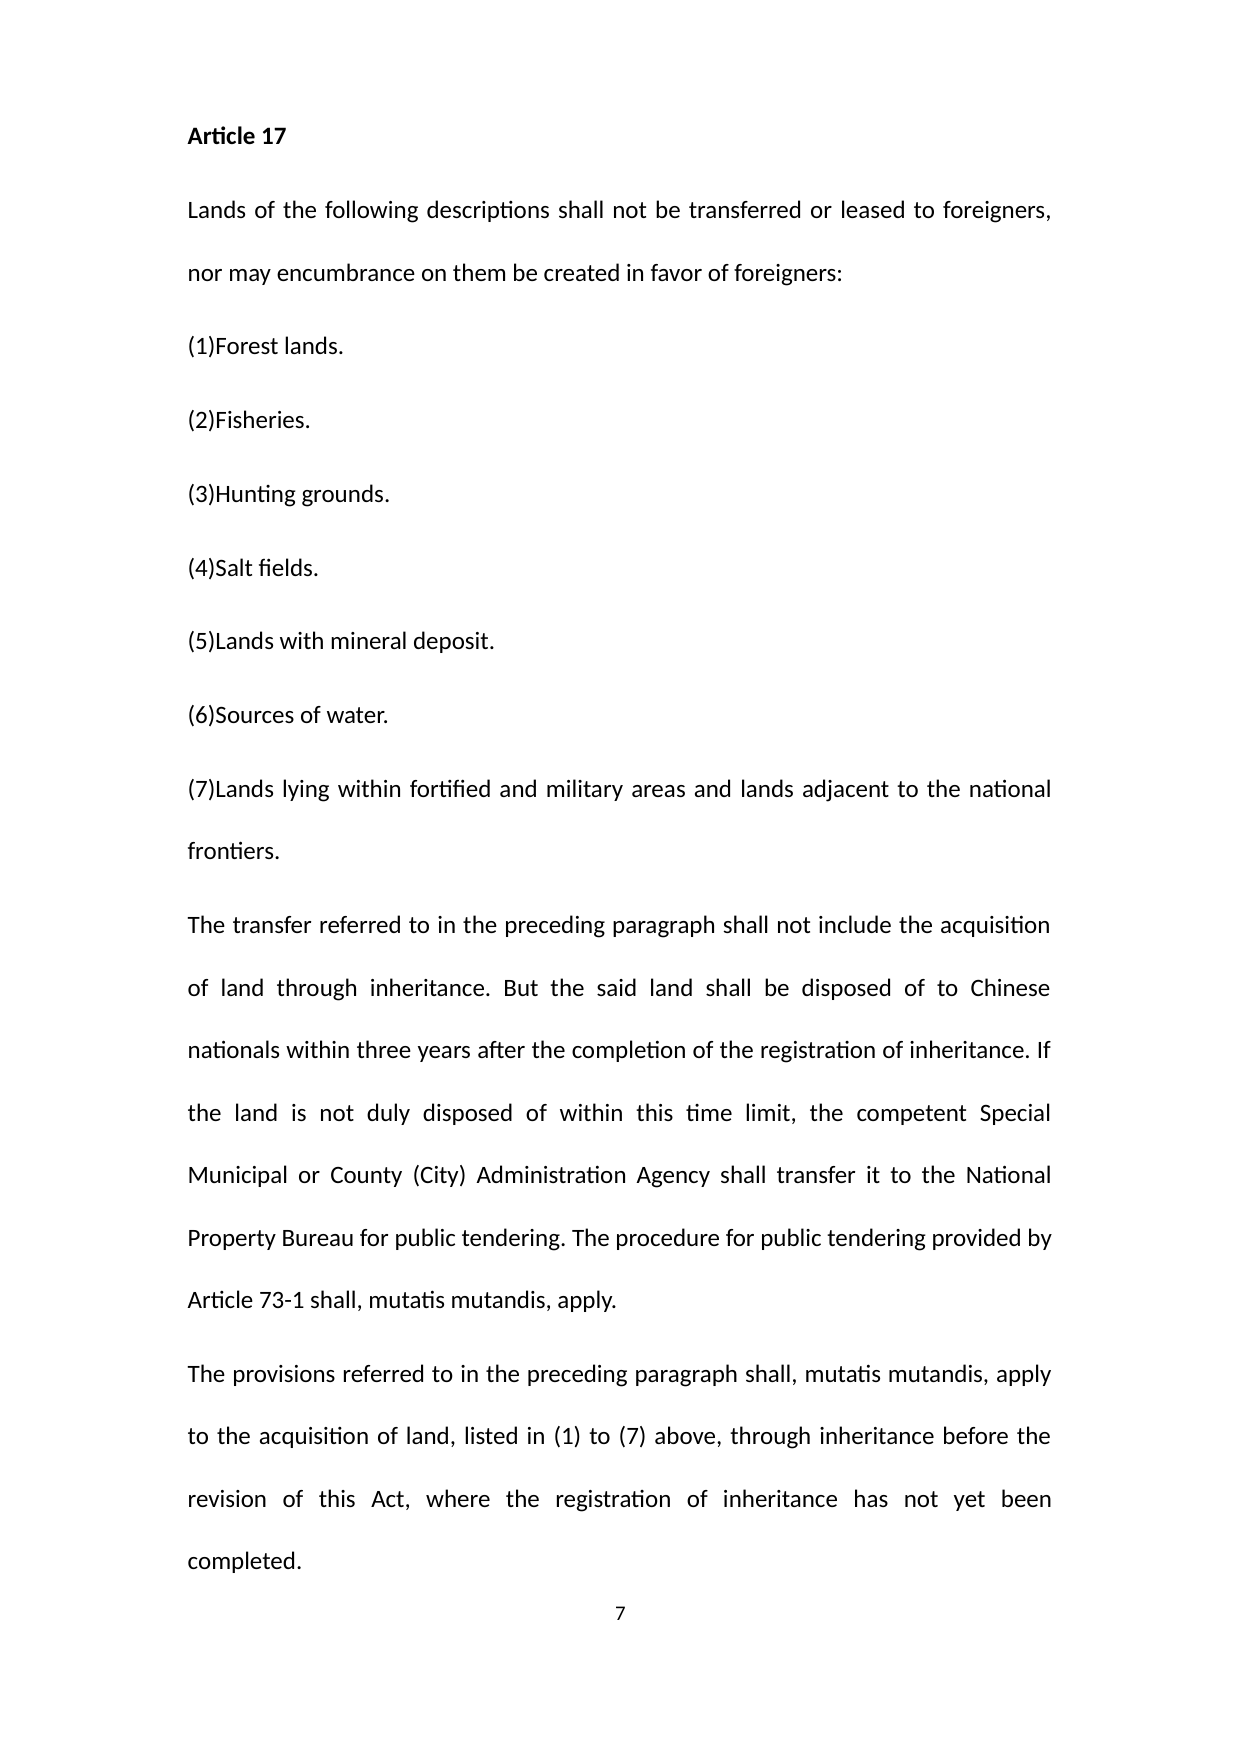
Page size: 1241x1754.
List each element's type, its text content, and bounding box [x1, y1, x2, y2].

text (2)Fisheries. [187, 378, 1053, 440]
text (4)Salt fields. [187, 525, 1053, 588]
text Lands of the following descriptions shall not be transferred or leased to foreigners, nor may encumbrance on them be created in favor of foreigners: [187, 168, 1053, 293]
text (5)Lands with mineral deposit. [187, 599, 1053, 662]
text (3)Hunting grounds. [187, 452, 1053, 514]
text Article 17 [187, 94, 1053, 157]
text The transfer referred to in the preceding paragraph shall not include the acquisition of land through inheritance. But the said land shall be disposed of to Chinese nationals within three years after the completion of the registration of inheritance. If the land is not duly disposed of within this time limit, the competent Special Municipal or County (City) Administration Agency shall transfer it to the National Property Bureau for public tendering. The procedure for public tendering provided by Article 73-1 shall, mutatis mutandis, apply. [187, 883, 1053, 1320]
text The provisions referred to in the preceding paragraph shall, mutatis mutandis, apply to the acquisition of land, listed in (1) to (7) above, through inheritance before the revision of this Act, where the registration of inheritance has not yet been completed. [187, 1332, 1053, 1582]
text (7)Lands lying within fortified and military areas and lands adjacent to the national frontiers. [187, 747, 1053, 872]
text (6)Sources of water. [187, 673, 1053, 735]
text (1)Forest lands. [187, 304, 1053, 367]
